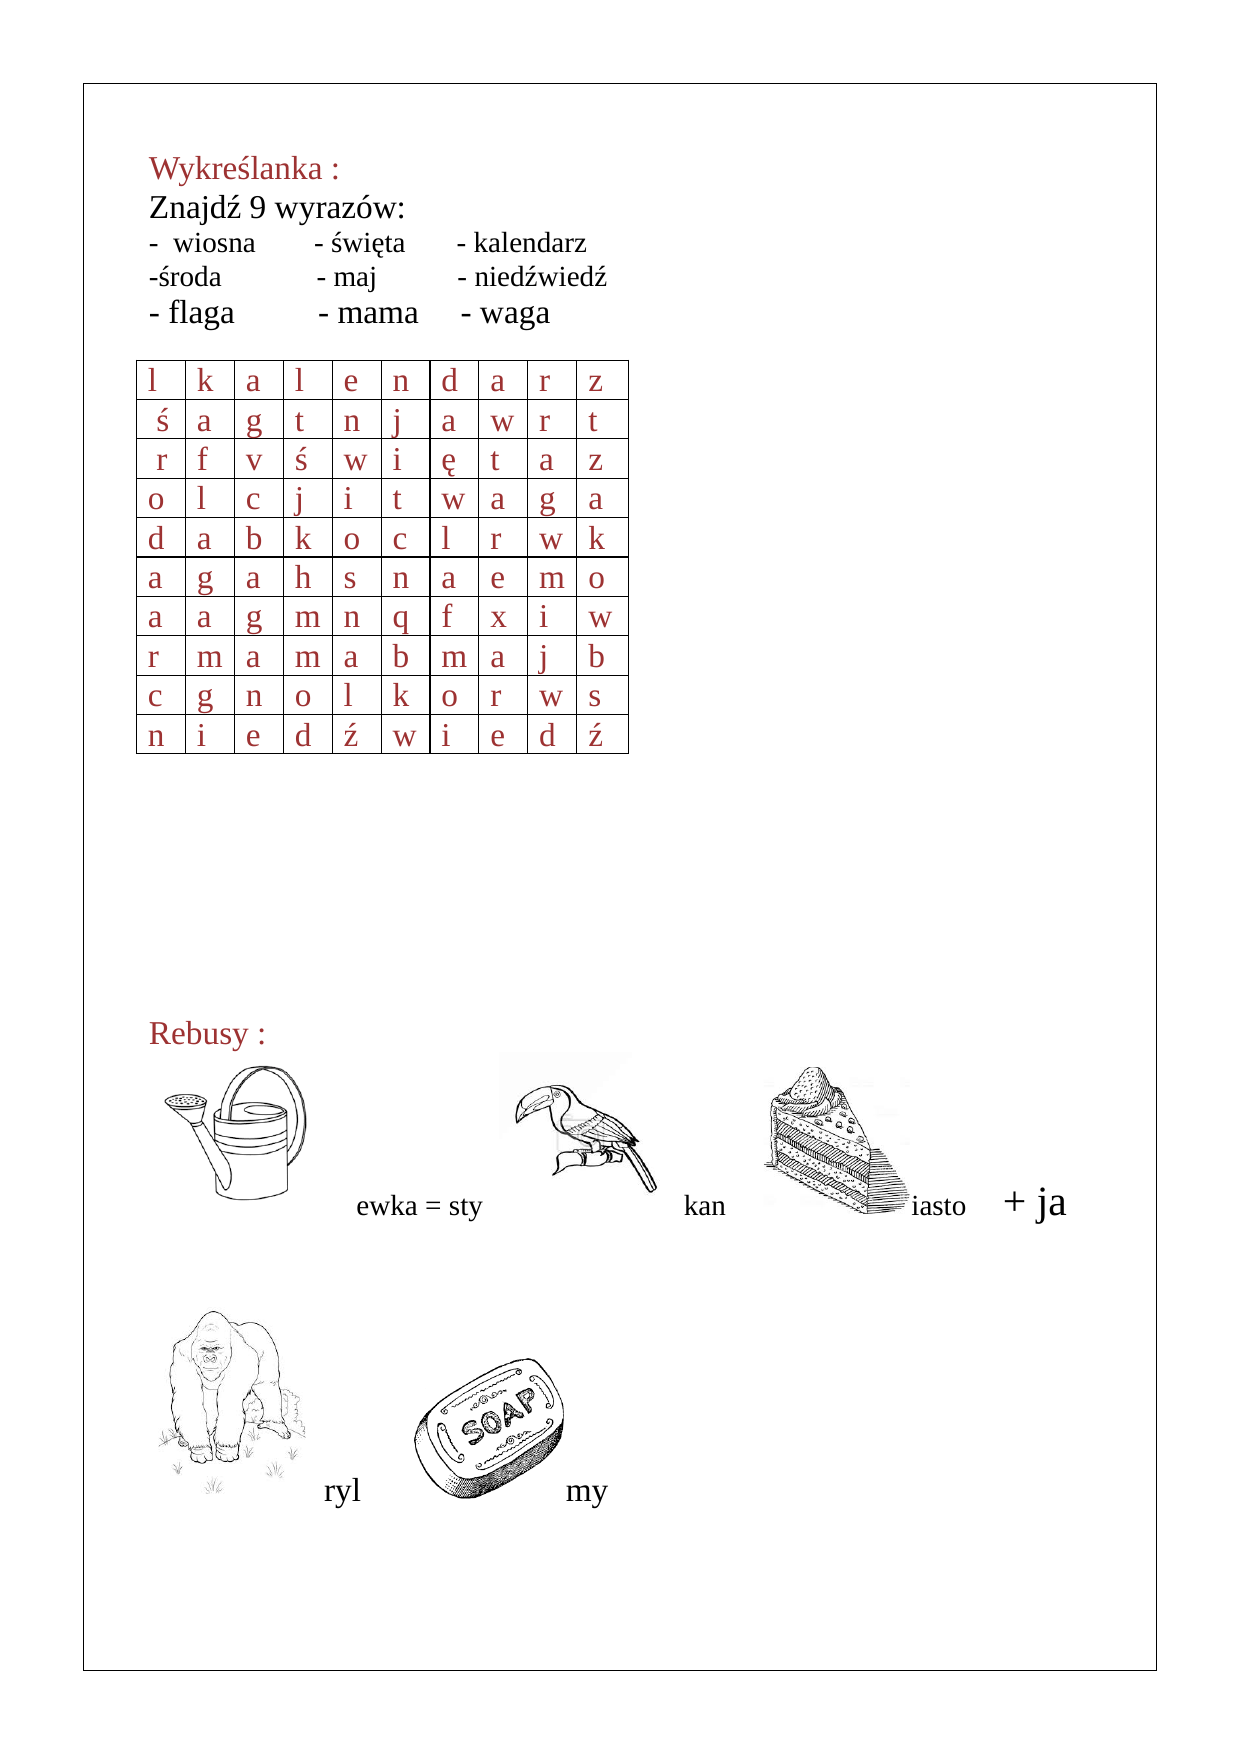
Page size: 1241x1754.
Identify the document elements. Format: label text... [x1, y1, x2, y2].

table_cell r [137, 439, 185, 478]
table_cell d [137, 518, 185, 556]
table_cell c [137, 676, 185, 714]
table_cell w [528, 518, 576, 556]
table_cell d [284, 715, 332, 753]
table_cell r [479, 676, 527, 714]
table_cell h [284, 558, 332, 596]
table_cell ś [284, 439, 332, 478]
table_cell a [186, 597, 234, 635]
text - flaga - mama - waga [149, 292, 1092, 331]
table_cell k [577, 518, 628, 556]
table_cell g [235, 597, 283, 635]
table_cell ź [333, 715, 381, 753]
table_header k [186, 361, 234, 399]
table_cell w [382, 715, 429, 753]
picture [412, 1356, 564, 1500]
table_cell s [577, 676, 628, 714]
table_cell m [284, 636, 332, 674]
table_cell i [528, 597, 576, 635]
table_cell t [479, 439, 527, 478]
text ryl my [149, 1306, 1092, 1508]
table_cell n [382, 558, 429, 596]
table_cell l [186, 479, 234, 517]
table_cell m [186, 636, 234, 674]
table_cell z [577, 439, 628, 478]
table_cell w [333, 439, 381, 478]
table_cell n [333, 400, 381, 438]
table_cell f [431, 597, 478, 635]
table_cell a [333, 636, 381, 674]
table_cell g [186, 558, 234, 596]
table_cell a [431, 558, 478, 596]
table_header r [528, 361, 576, 399]
table_cell j [284, 479, 332, 517]
table_cell g [186, 676, 234, 714]
table_cell i [186, 715, 234, 753]
table_cell ś [137, 400, 185, 438]
table_header z [577, 361, 628, 399]
table_cell a [431, 400, 478, 438]
table_cell t [577, 400, 628, 438]
text -środa - maj - niedźwiedź [149, 259, 1092, 292]
table_cell g [528, 479, 576, 517]
table_cell v [235, 439, 283, 478]
table_cell i [431, 715, 478, 753]
table_cell e [235, 715, 283, 753]
table_cell w [479, 400, 527, 438]
text Rebusy : [149, 1013, 1092, 1051]
picture [763, 1067, 910, 1214]
table_cell a [137, 597, 185, 635]
table_cell a [479, 479, 527, 517]
picture [158, 1307, 306, 1500]
table_cell s [333, 558, 381, 596]
table_cell n [137, 715, 185, 753]
table_cell a [186, 518, 234, 556]
table_cell j [528, 636, 576, 674]
table_header a [235, 361, 283, 399]
table_cell o [333, 518, 381, 556]
table_cell t [284, 400, 332, 438]
table_cell e [479, 558, 527, 596]
table_cell i [333, 479, 381, 517]
table_header d [431, 361, 478, 399]
table_cell e [479, 715, 527, 753]
table_cell o [284, 676, 332, 714]
table_cell k [382, 676, 429, 714]
table_cell b [577, 636, 628, 674]
table_cell w [528, 676, 576, 714]
table_cell r [479, 518, 527, 556]
picture [150, 1060, 330, 1214]
text - wiosna - święta - kalendarz [149, 225, 1092, 259]
table_cell x [479, 597, 527, 635]
table_cell l [431, 518, 478, 556]
table_cell a [577, 479, 628, 517]
table_header l [137, 361, 185, 399]
table_cell d [528, 715, 576, 753]
table_cell i [382, 439, 429, 478]
table_cell a [235, 636, 283, 674]
table_cell j [382, 400, 429, 438]
table_cell w [577, 597, 628, 635]
table_cell o [431, 676, 478, 714]
table_cell c [382, 518, 429, 556]
table_cell t [382, 479, 429, 517]
table_cell b [235, 518, 283, 556]
table_cell g [235, 400, 283, 438]
table_cell ź [577, 715, 628, 753]
table_cell r [137, 636, 185, 674]
table_cell f [186, 439, 234, 478]
text Znajdź 9 wyrazów: [149, 187, 1092, 225]
table_cell m [284, 597, 332, 635]
table_cell b [382, 636, 429, 674]
table_cell o [577, 558, 628, 596]
picture [499, 1052, 660, 1214]
table_cell m [528, 558, 576, 596]
table_header e [333, 361, 381, 399]
table_cell a [137, 558, 185, 596]
table_cell r [528, 400, 576, 438]
table_cell q [382, 597, 429, 635]
table_cell k [284, 518, 332, 556]
table_header a [479, 361, 527, 399]
table_cell ę [431, 439, 478, 478]
table_cell w [431, 479, 478, 517]
table_cell l [333, 676, 381, 714]
table_header n [382, 361, 429, 399]
table_header l [284, 361, 332, 399]
table_cell a [479, 636, 527, 674]
table_cell a [186, 400, 234, 438]
table_cell n [333, 597, 381, 635]
table_cell n [235, 676, 283, 714]
table_cell m [431, 636, 478, 674]
text Wykreślanka : [149, 149, 1092, 187]
table_cell a [235, 558, 283, 596]
table_cell o [137, 479, 185, 517]
table_cell c [235, 479, 283, 517]
text ewka = sty kan iasto + ja [149, 1051, 1092, 1224]
table_cell a [528, 439, 576, 478]
